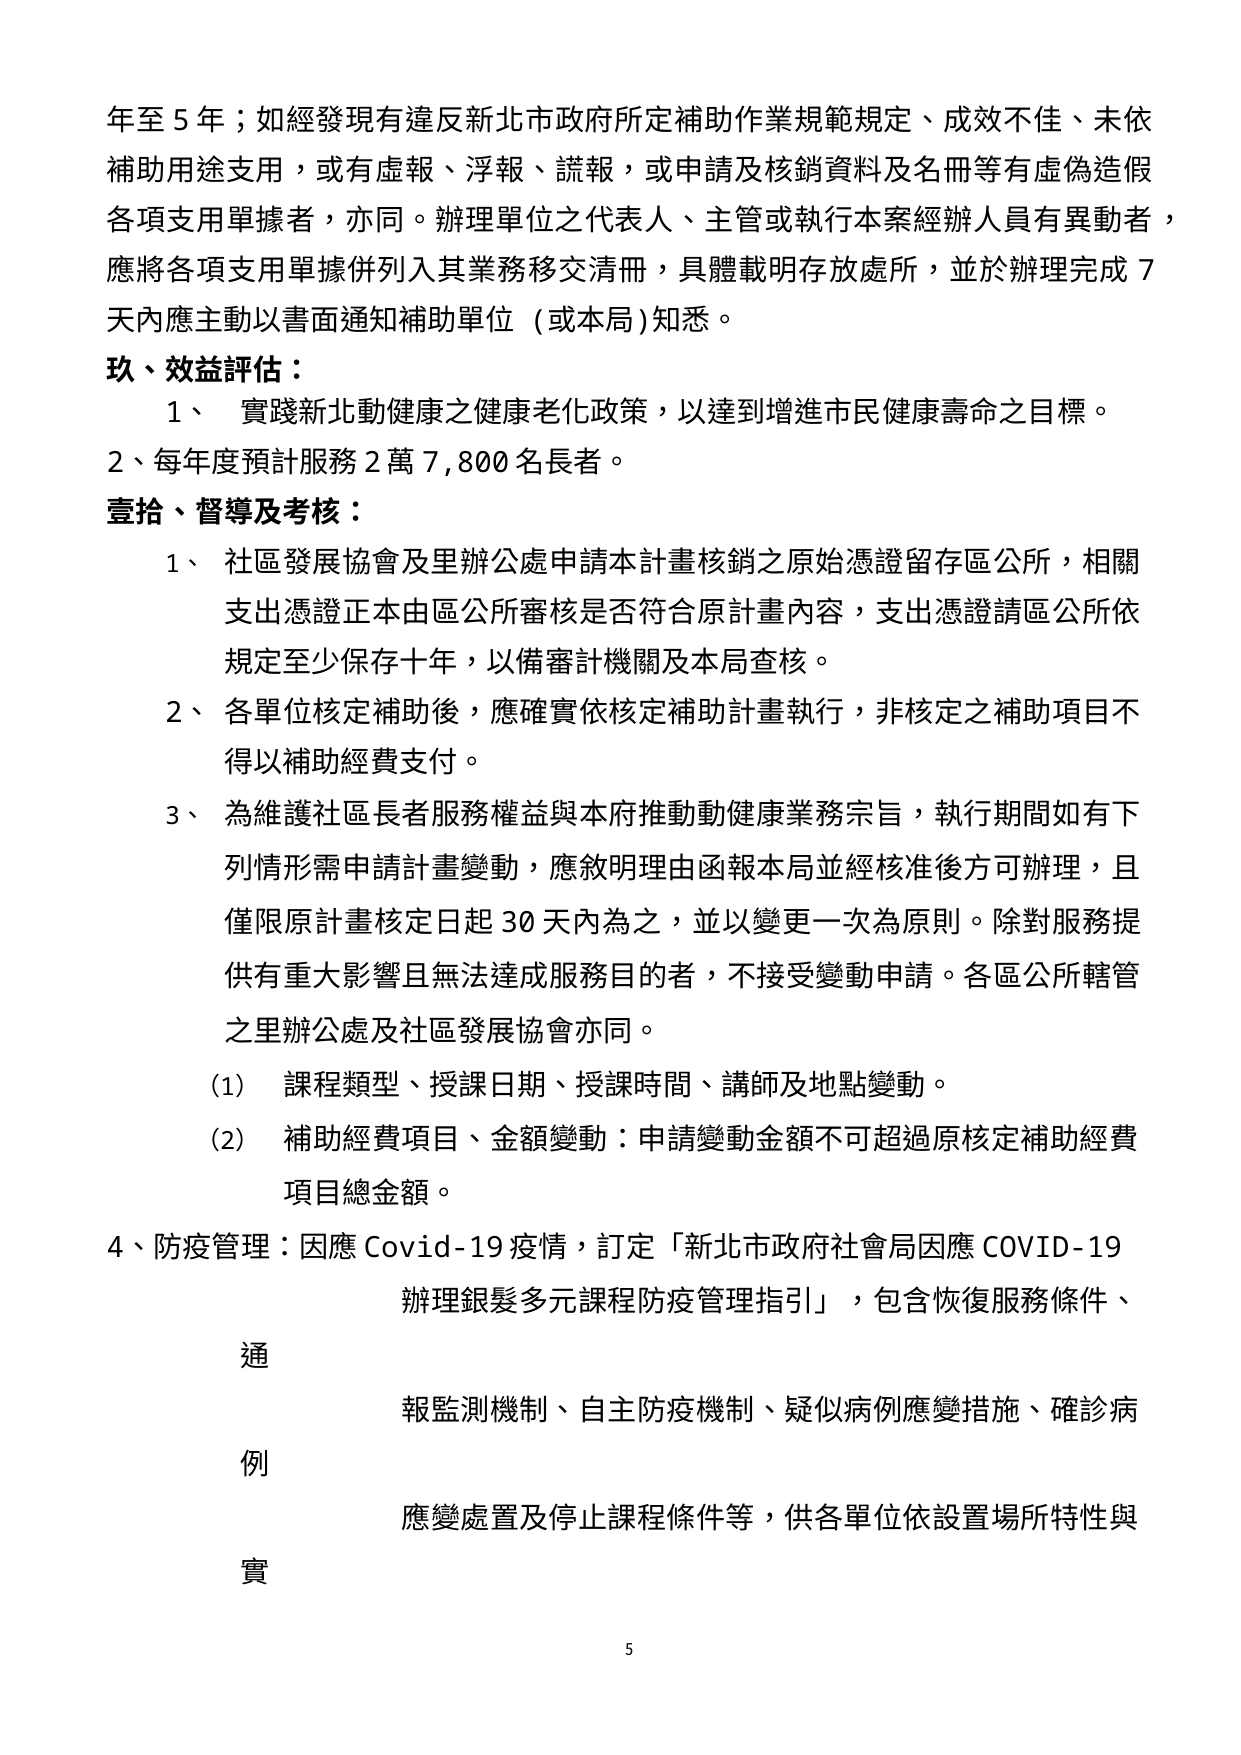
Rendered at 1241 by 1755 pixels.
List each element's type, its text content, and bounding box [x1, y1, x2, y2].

text 應變處置及停止課程條件等，供各單位依設置場所特性與實 [240, 1485, 1140, 1593]
text 報監測機制、自主防疫機制、疑似病例應變措施、確診病例 [240, 1377, 1140, 1485]
list 每年度預計服務2萬7,800名長者。 [106, 431, 1143, 481]
list 課程類型、授課日期、授課時間、講師及地點變動。 [195, 1052, 1152, 1106]
list 辦理單位應妥善保管各項支用單據，如未依規定妥善保存各項支用單據，致有毀損、滅失等情事，除能證明事實之發生有因不可歸責於辦理單位之事由外，本局應要求辦理單位繳回部分補助經費，本局得依情節輕重對辦理單位停止補助1年至5年；如經發現有違反新北市政府所定補助作業規範規定、成效不佳、未依補助用途支用，或有虛報、浮報、謊報，或申請及核銷資料及名冊等有虛偽造假各項支用單據者，亦同。辦理單位之代表人、主管或執行本案經辦人員有異動者，應將各項支用單據併列入其業務移交清冊，具體載明存放處所，並於辦理完成7天內應主動以書面通知補助單位 (或本局)知悉。 [106, 89, 1155, 339]
list 各單位核定補助後，應確實依核定補助計畫執行，非核定之補助項目不得以補助經費支付。 [165, 681, 1143, 781]
list 督導及考核： [106, 481, 1143, 531]
list 實踐新北動健康之健康老化政策，以達到增進市民健康壽命之目標。 [165, 389, 1152, 431]
list 效益評估： [106, 339, 1143, 389]
text 辦理銀髮多元課程防疫管理指引」，包含恢復服務條件、通 [240, 1268, 1140, 1377]
list 防疫管理：因應Covid-19疫情，訂定「新北市政府社會局因應COVID-19 [106, 1214, 1140, 1268]
list 社區發展協會及里辦公處申請本計畫核銷之原始憑證留存區公所，相關支出憑證正本由區公所審核是否符合原計畫內容，支出憑證請區公所依規定至少保存十年，以備審計機關及本局查核。 [165, 531, 1143, 681]
list 補助經費項目、金額變動：申請變動金額不可超過原核定補助經費項目總金額。 [195, 1106, 1140, 1214]
list 為維護社區長者服務權益與本府推動動健康業務宗旨，執行期間如有下列情形需申請計畫變動，應敘明理由函報本局並經核准後方可辦理，且僅限原計畫核定日起30天內為之，並以變更一次為原則。除對服務提供有重大影響且無法達成服務目的者，不接受變動申請。各區公所轄管之里辦公處及社區發展協會亦同。 [165, 781, 1143, 1052]
